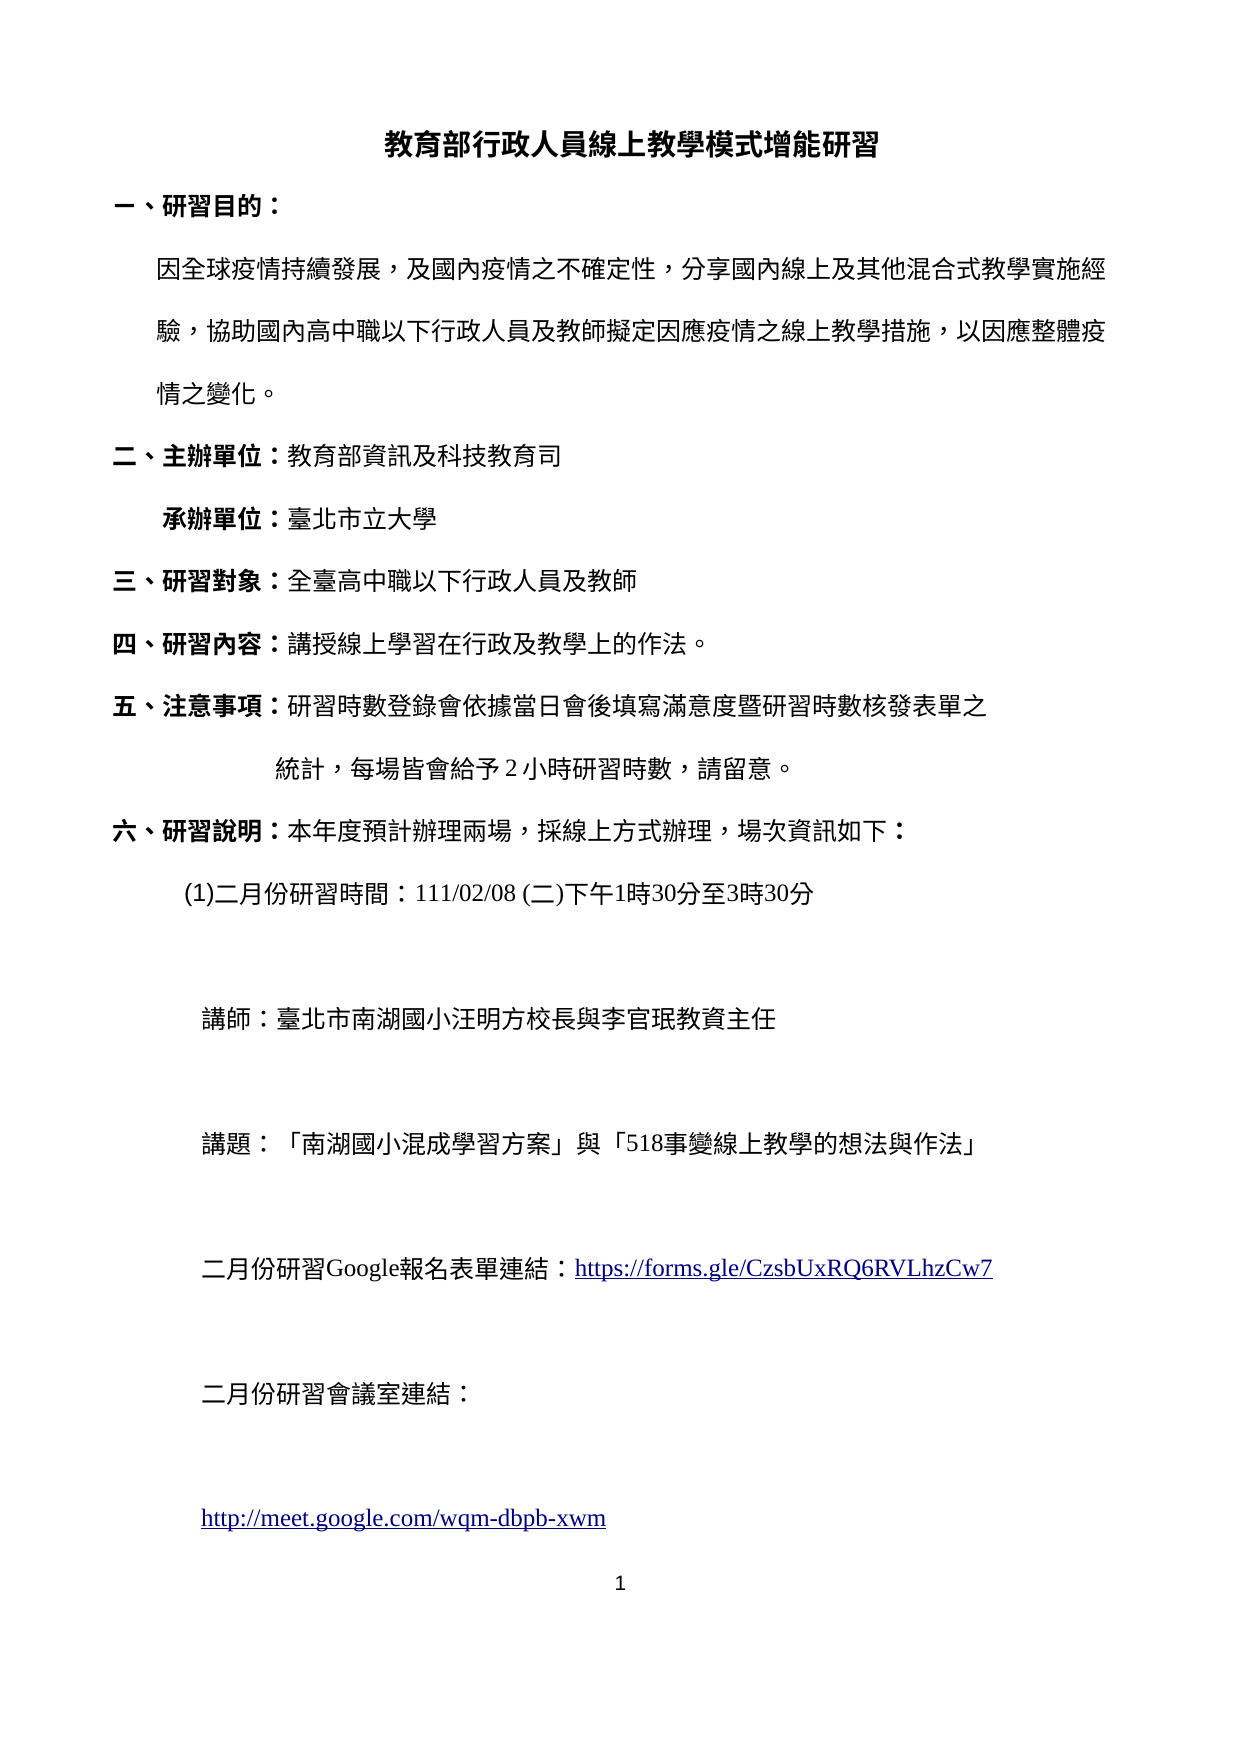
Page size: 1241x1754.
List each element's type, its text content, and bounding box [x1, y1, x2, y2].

text 統計，每場皆會給予2小時研習時數，請留意。 [275, 726, 1128, 788]
text 二月份研習Google報名表單連結：https://forms.gle/CzsbUxRQ6RVLhzCw7 [201, 1226, 1128, 1288]
text 三、研習對象：全臺高中職以下行政人員及教師 [112, 538, 1128, 601]
text ㄧ、研習目的： [112, 163, 1128, 226]
text 教育部行政人員線上教學模式增能研習 [112, 101, 1128, 163]
text 因全球疫情持續發展，及國內疫情之不確定性，分享國內線上及其他混合式教學實施經驗，協助國內高中職以下行政人員及教師擬定因應疫情之線上教學措施，以因應整體疫情之變化。 [156, 226, 1128, 413]
text 四、研習內容：講授線上學習在行政及教學上的作法。 [112, 601, 1128, 663]
text 二月份研習會議室連結： [201, 1351, 1128, 1413]
text 承辦單位：臺北市立大學 [112, 476, 1128, 538]
text 五、注意事項：研習時數登錄會依據當日會後填寫滿意度暨研習時數核發表單之 [112, 663, 1128, 726]
text 二、主辦單位：教育部資訊及科技教育司 [112, 413, 1128, 476]
text 六、研習說明：本年度預計辦理兩場，採線上方式辦理，場次資訊如下： [112, 788, 1128, 851]
text 講師：臺北市南湖國小汪明方校長與李官珉教資主任 [201, 976, 1128, 1038]
list 二月份研習時間：111/02/08 (二)下午1時30分至3時30分 [151, 851, 1128, 913]
text 講題：「南湖國小混成學習方案」與「518事變線上教學的想法與作法」 [201, 1101, 1128, 1163]
text http://meet.google.com/wqm-dbpb-xwm [201, 1476, 1128, 1538]
